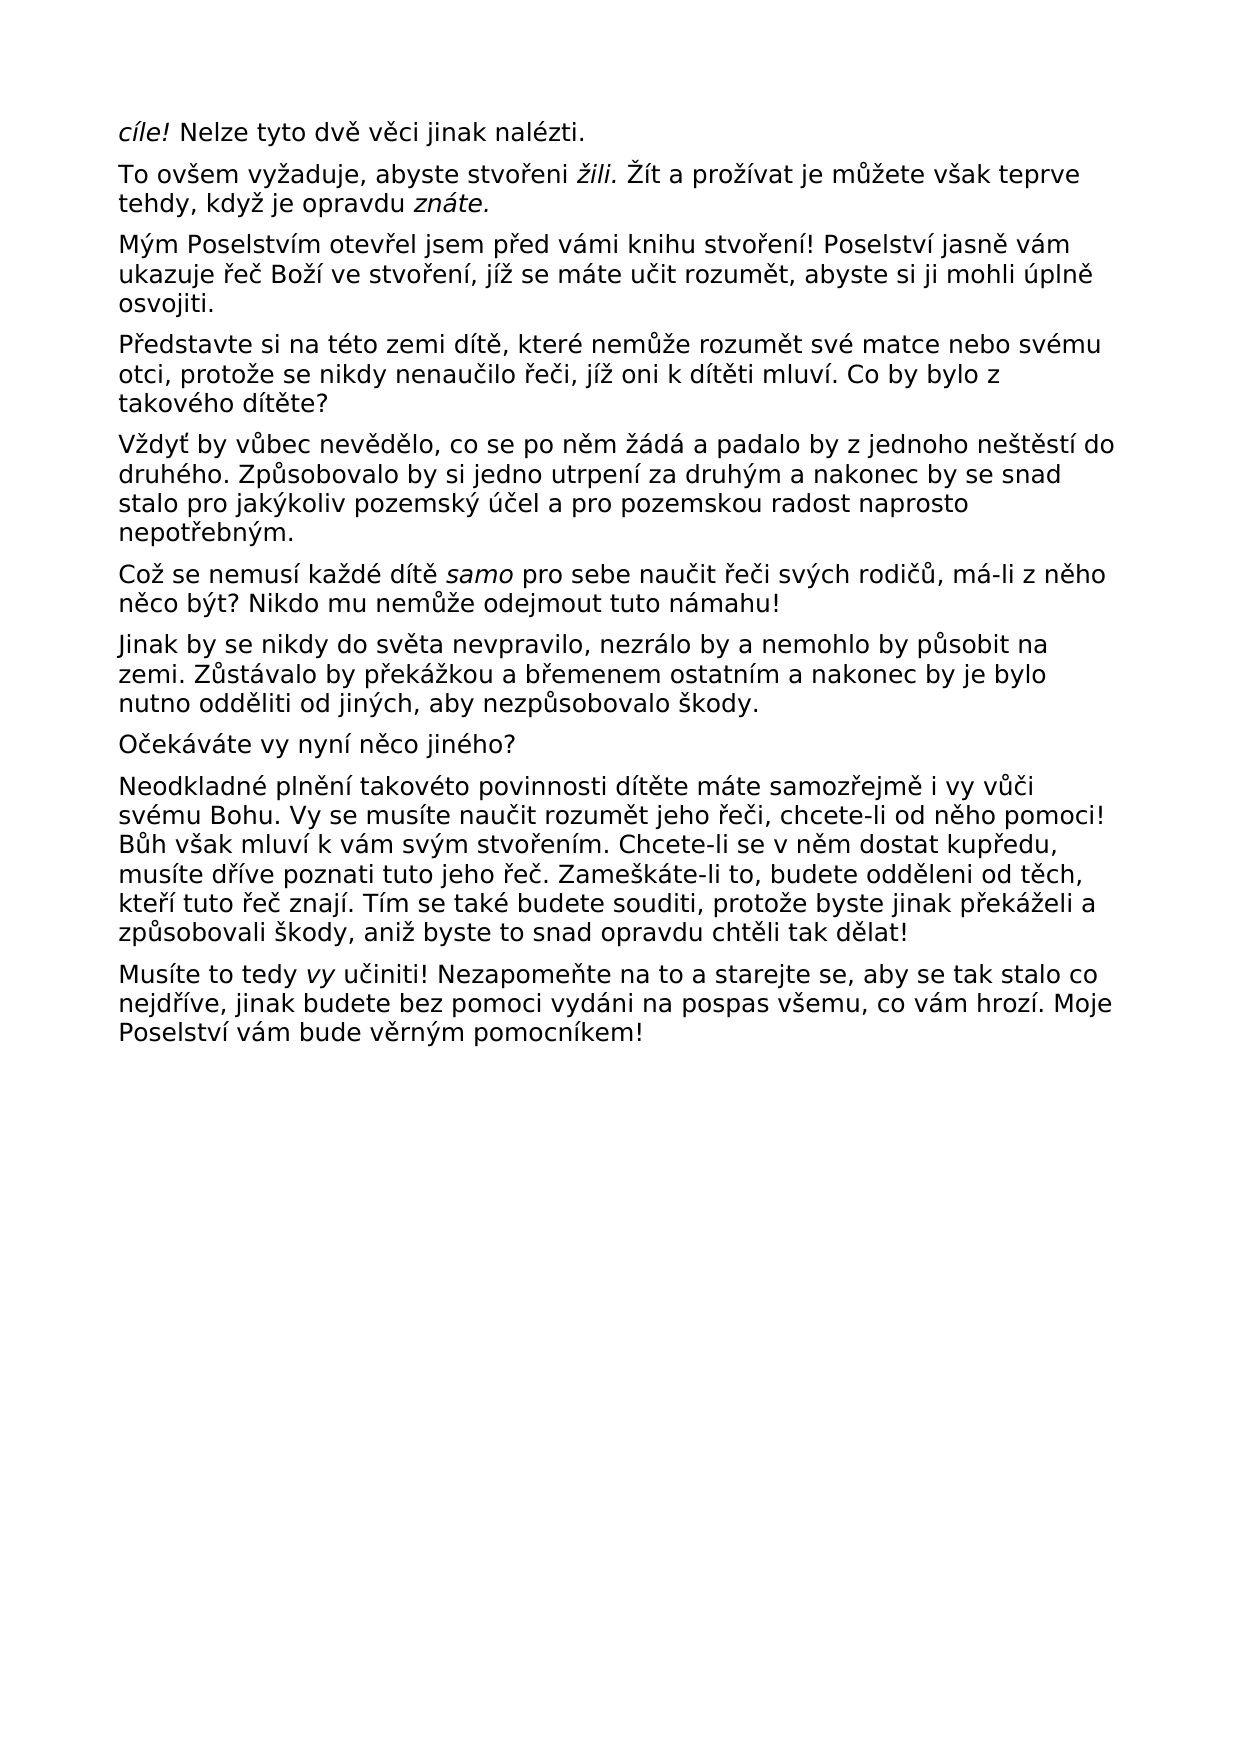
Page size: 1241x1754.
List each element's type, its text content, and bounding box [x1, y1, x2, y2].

text cíle! Nelze tyto dvě věci jinak nalézti. [118, 118, 1122, 147]
text Mým Poselstvím otevřel jsem před vámi knihu stvoření! Poselství jasně vám ukazuje řeč Boží ve stvoření, jíž se máte učit rozumět, abyste si ji mohli úplně osvojiti. [118, 231, 1122, 318]
text Představte si na této zemi dítě, které nemůže rozumět své matce nebo svému otci, protože se nikdy nenaučilo řeči, jíž oni k dítěti mluví. Co by bylo z takového dítěte? [118, 331, 1122, 418]
text Což se nemusí každé dítě samo pro sebe naučit řeči svých rodičů, má-li z něho něco být? Nikdo mu nemůže odejmout tuto námahu! [118, 560, 1122, 618]
text Jinak by se nikdy do světa nevpravilo, nezrálo by a nemohlo by působit na zemi. Zůstávalo by překážkou a břemenem ostatním a nakonec by je bylo nutno odděliti od jiných, aby nezpůsobovalo škody. [118, 631, 1122, 718]
text Musíte to tedy vy učiniti! Nezapomeňte na to a starejte se, aby se tak stalo co nejdříve, jinak budete bez pomoci vydáni na pospas všemu, co vám hrozí. Moje Poselství vám bude věrným pomocníkem! [118, 960, 1122, 1047]
text To ovšem vyžaduje, abyste stvořeni žili. Žít a prožívat je můžete však teprve tehdy, když je opravdu znáte. [118, 160, 1122, 218]
text Neodkladné plnění takovéto povinnosti dítěte máte samozřejmě i vy vůči svému Bohu. Vy se musíte naučit rozumět jeho řeči, chcete-li od něho pomoci! Bůh však mluví k vám svým stvořením. Chcete-li se v něm dostat kupředu, musíte dříve poznati tuto jeho řeč. Zameškáte-li to, budete odděleni od těch, kteří tuto řeč znají. Tím se také budete souditi, protože byste jinak překáželi a způsobovali škody, aniž byste to snad opravdu chtěli tak dělat! [118, 772, 1122, 947]
text Očekáváte vy nyní něco jiného? [118, 731, 1122, 760]
text Vždyť by vůbec nevědělo, co se po něm žádá a padalo by z jednoho neštěstí do druhého. Způsobovalo by si jedno utrpení za druhým a nakonec by se snad stalo pro jakýkoliv pozemský účel a pro pozemskou radost naprosto nepotřebným. [118, 431, 1122, 547]
